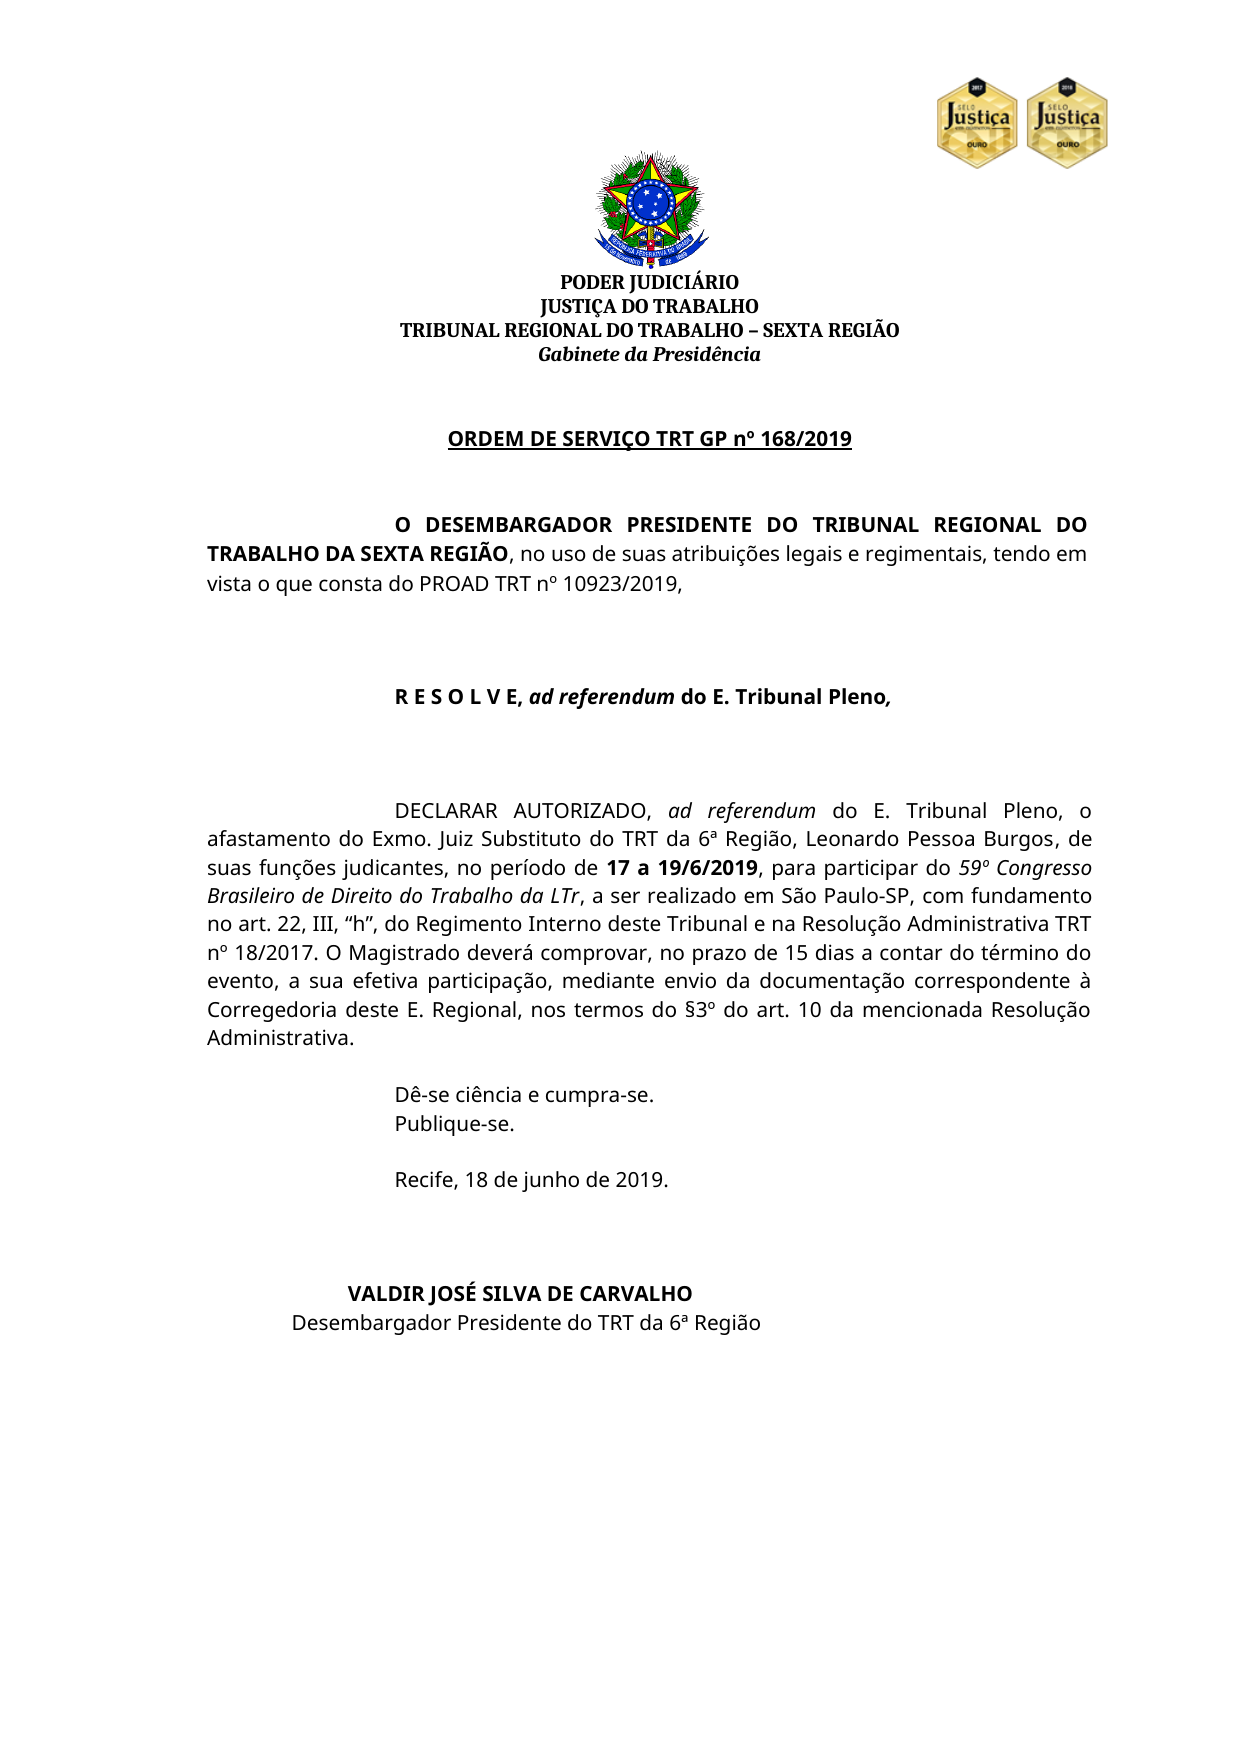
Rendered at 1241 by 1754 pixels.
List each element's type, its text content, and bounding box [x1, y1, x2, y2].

text ORDEM DE SERVIÇO TRT GP nº 168/2019 [207, 424, 1092, 452]
picture [937, 75, 1122, 176]
text DECLARAR AUTORIZADO, ad referendum do E. Tribunal Pleno, o afastamento do Exmo. Juiz Substituto do TRT da 6ª Região, Leonardo Pessoa Burgos, de suas funções judicantes, no período de 17 a 19/6/2019, para participar do 59º Congresso Brasileiro de Direito do Trabalho da LTr, a ser realizado em São Paulo-SP, com fundamento no art. 22, III, “h”, do Regimento Interno deste Tribunal e na Resolução Administrativa TRT nº 18/2017. O Magistrado deverá comprovar, no prazo de 15 dias a contar do término do evento, a sua efetiva participação, mediante envio da documentação correspondente à Corregedoria deste E. Regional, nos termos do §3º do art. 10 da mencionada Resolução Administrativa. [207, 796, 1092, 1052]
text JUSTIÇA DO TRABALHO [207, 295, 1092, 319]
text R E S O L V E, ad referendum do E. Tribunal Pleno, [207, 682, 1092, 711]
text Gabinete da Presidência [207, 343, 1092, 367]
text Desembargador Presidente do TRT da 6ª Região [151, 1308, 1088, 1336]
text VALDIR JOSÉ SILVA DE CARVALHO [207, 1279, 1002, 1308]
text TRIBUNAL REGIONAL DO TRABALHO – SEXTA REGIÃO [207, 319, 1092, 343]
text Recife, 18 de junho de 2019. [207, 1166, 1092, 1194]
text Dê-se ciência e cumpra-se. [207, 1080, 1092, 1109]
text Publique-se. [207, 1109, 1092, 1137]
text PODER JUDICIÁRIO [207, 271, 1092, 295]
text O DESEMBARGADOR PRESIDENTE DO TRIBUNAL REGIONAL DO TRABALHO DA SEXTA REGIÃO, no uso de suas atribuições legais e regimentais, tendo em vista o que consta do PROAD TRT nº 10923/2019, [207, 509, 1088, 597]
picture [588, 147, 712, 271]
